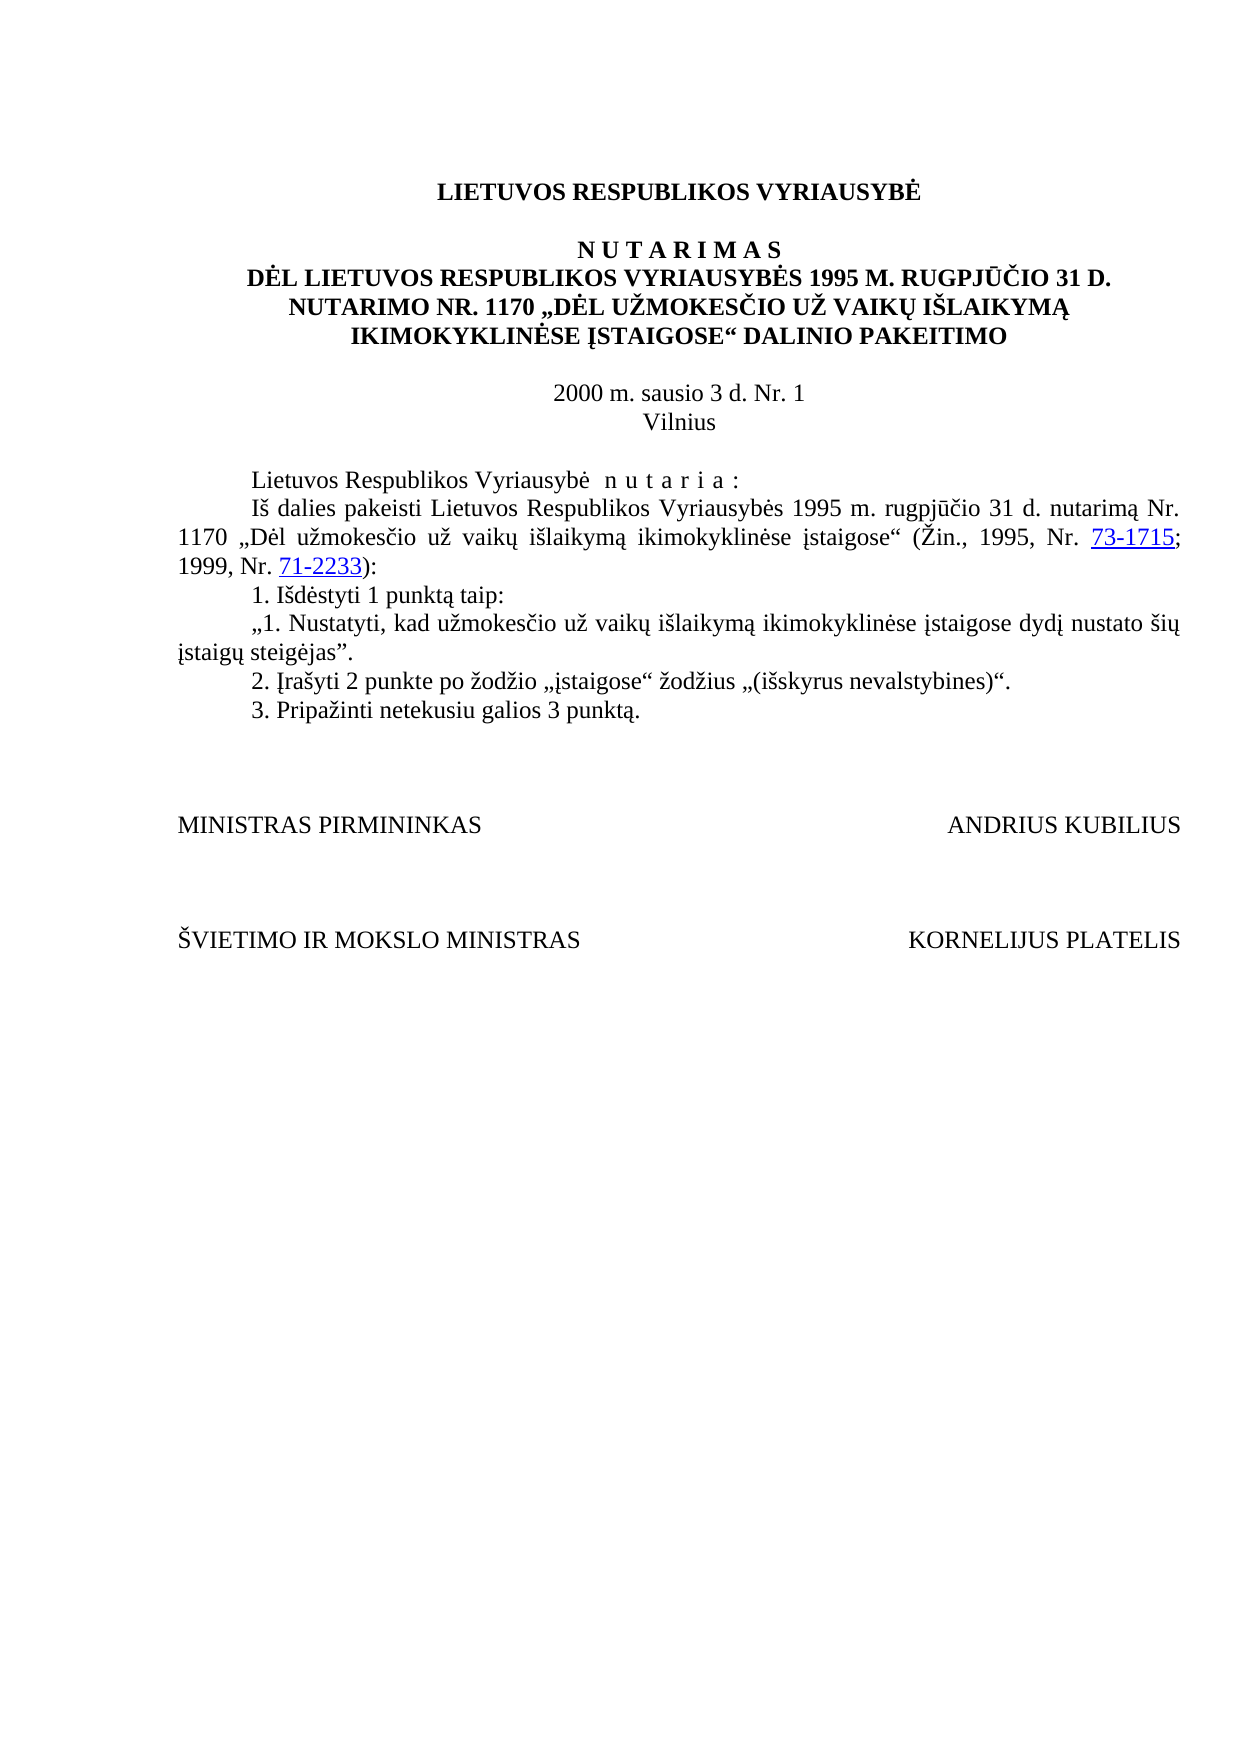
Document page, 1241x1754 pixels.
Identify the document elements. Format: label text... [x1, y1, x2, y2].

text ŠVIETIMO IR MOKSLO MINISTRAS KORNELIJUS PLATELIS [177, 925, 1181, 953]
text 1. Išdėstyti 1 punktą taip: [177, 580, 1181, 608]
text Lietuvos Respublikos Vyriausybė nutaria: [177, 465, 1181, 493]
text „1. Nustatyti, kad užmokesčio už vaikų išlaikymą ikimokyklinėse įstaigose dydį nustato šių įstaigų steigėjas”. [177, 608, 1181, 666]
text 2. Įrašyti 2 punkte po žodžio „įstaigose“ žodžius „(išskyrus nevalstybines)“. [177, 666, 1181, 695]
text Vilnius [177, 407, 1181, 436]
text DĖL LIETUVOS RESPUBLIKOS VYRIAUSYBĖS 1995 M. RUGPJŪČIO 31 D. NUTARIMO NR. 1170 „DĖL UŽMOKESČIO UŽ VAIKŲ IŠLAIKYMĄ IKIMOKYKLINĖSE ĮSTAIGOSE“ DALINIO PAKEITIMO [177, 263, 1181, 350]
text LIETUVOS RESPUBLIKOS VYRIAUSYBĖ [177, 177, 1181, 206]
text 2000 m. sausio 3 d. Nr. 1 [177, 378, 1181, 407]
text Iš dalies pakeisti Lietuvos Respublikos Vyriausybės 1995 m. rugpjūčio 31 d. nutarimą Nr. 1170 „Dėl užmokesčio už vaikų išlaikymą ikimokyklinėse įstaigose“ (Žin., 1995, Nr. 73-1715; 1999, Nr. 71-2233): [177, 493, 1181, 580]
text 3. Pripažinti netekusiu galios 3 punktą. [177, 695, 1181, 723]
text N U T A R I M A S [177, 235, 1181, 263]
text MINISTRAS PIRMININKAS ANDRIUS KUBILIUS [177, 810, 1181, 838]
